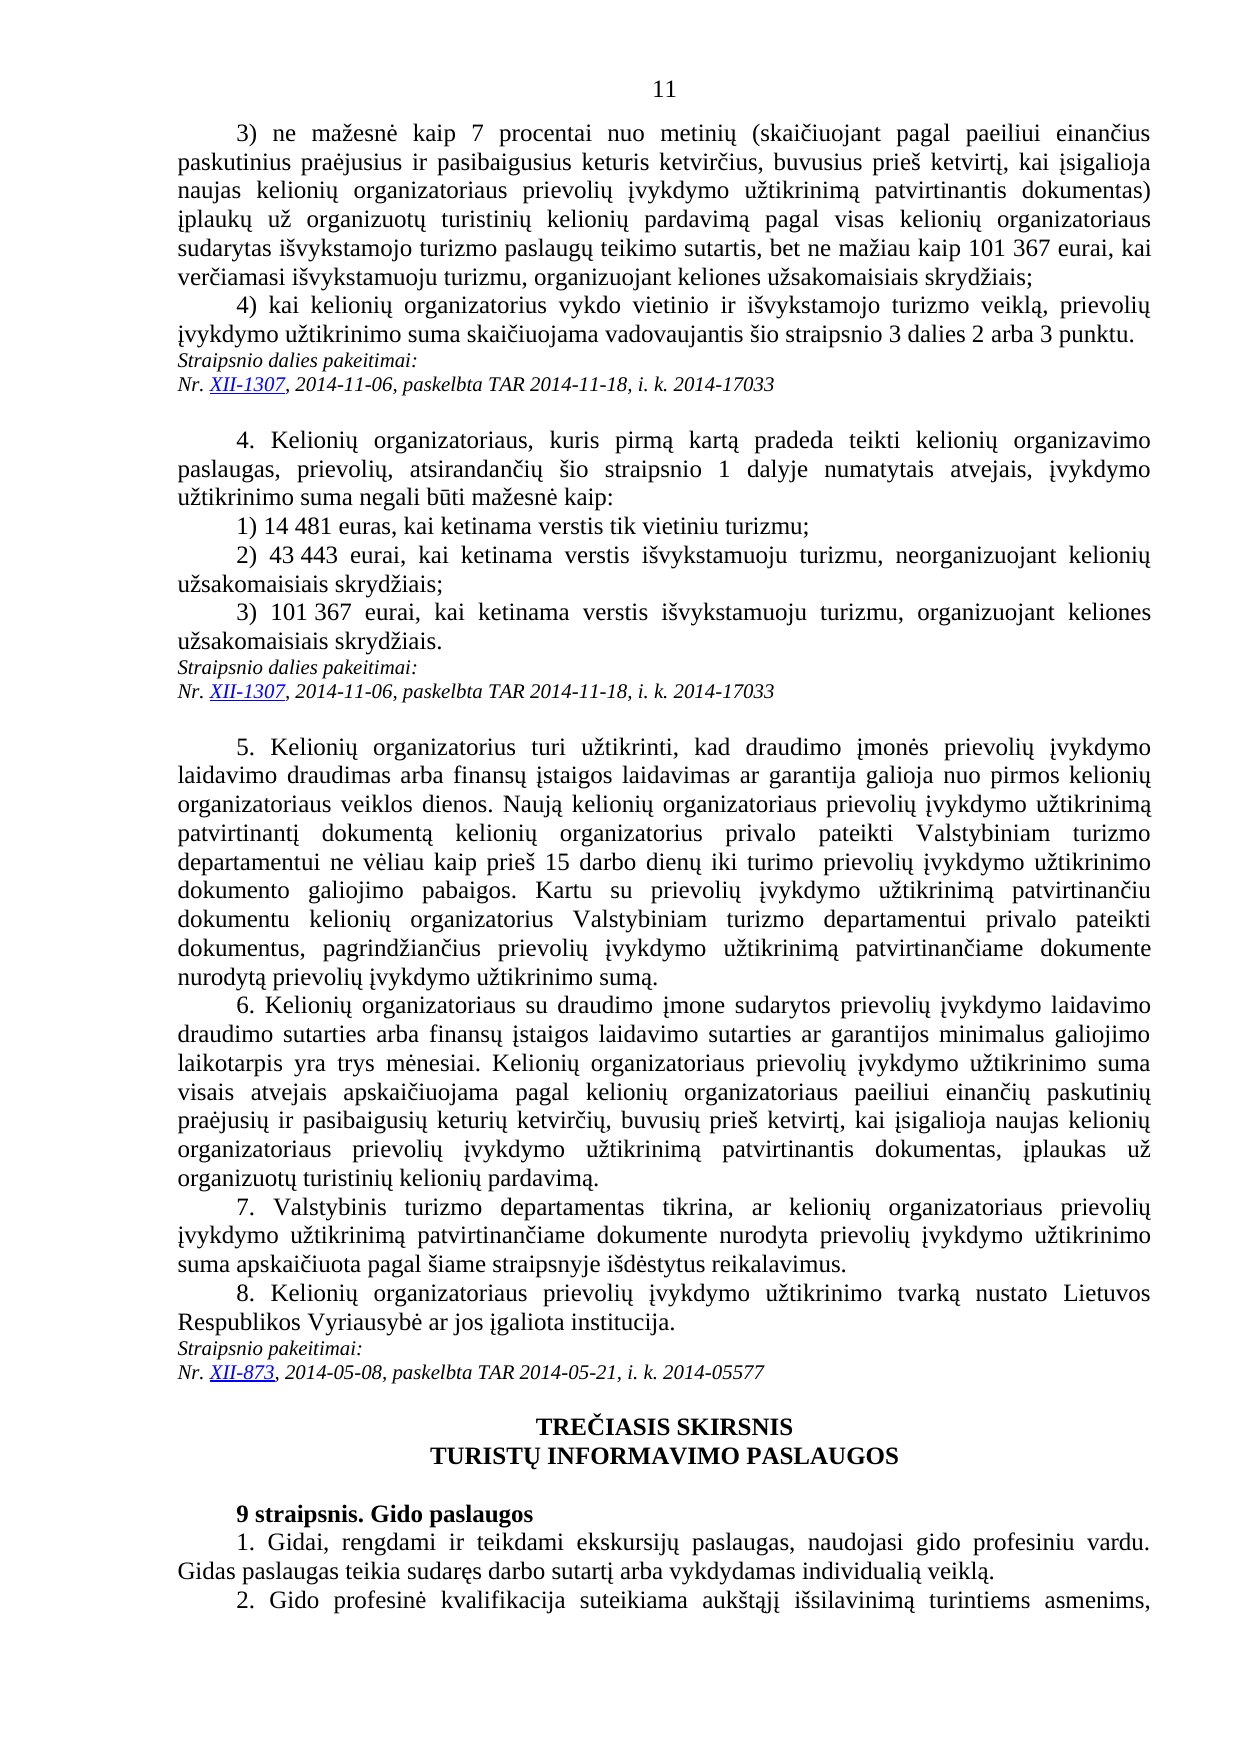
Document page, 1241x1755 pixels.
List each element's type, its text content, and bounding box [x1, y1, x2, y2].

text 6. Kelionių organizatoriaus su draudimo įmone sudarytos prievolių įvykdymo laidavimo draudimo sutarties arba finansų įstaigos laidavimo sutarties ar garantijos minimalus galiojimo laikotarpis yra trys mėnesiai. Kelionių organizatoriaus prievolių įvykdymo užtikrinimo suma visais atvejais apskaičiuojama pagal kelionių organizatoriaus paeiliui einančių paskutinių praėjusių ir pasibaigusių keturių ketvirčių, buvusių prieš ketvirtį, kai įsigalioja naujas kelionių organizatoriaus prievolių įvykdymo užtikrinimą patvirtinantis dokumentas, įplaukas už organizuotų turistinių kelionių pardavimą. [177, 991, 1152, 1192]
text Nr. XII-1307, 2014-11-06, paskelbta TAR 2014-11-18, i. k. 2014-17033 [177, 372, 1152, 396]
text TURISTŲ INFORMAVIMO PASLAUGOS [177, 1441, 1152, 1470]
text Straipsnio pakeitimai: [177, 1336, 1152, 1360]
text 1. Gidai, rengdami ir teikdami ekskursijų paslaugas, naudojasi gido profesiniu vardu. Gidas paslaugas teikia sudaręs darbo sutartį arba vykdydamas individualią veiklą. [177, 1527, 1152, 1585]
text 3) 101 367 eurai, kai ketinama verstis išvykstamuoju turizmu, organizuojant keliones užsakomaisiais skrydžiais. [177, 597, 1152, 655]
text Nr. XII-1307, 2014-11-06, paskelbta TAR 2014-11-18, i. k. 2014-17033 [177, 679, 1152, 703]
text 2) 43 443 eurai, kai ketinama verstis išvykstamuoju turizmu, neorganizuojant kelionių užsakomaisiais skrydžiais; [177, 540, 1152, 597]
text Straipsnio dalies pakeitimai: [177, 655, 1152, 679]
text 3) ne mažesnė kaip 7 procentai nuo metinių (skaičiuojant pagal paeiliui einančius paskutinius praėjusius ir pasibaigusius keturis ketvirčius, buvusius prieš ketvirtį, kai įsigalioja naujas kelionių organizatoriaus prievolių įvykdymo užtikrinimą patvirtinantis dokumentas) įplaukų už organizuotų turistinių kelionių pardavimą pagal visas kelionių organizatoriaus sudarytas išvykstamojo turizmo paslaugų teikimo sutartis, bet ne mažiau kaip 101 367 eurai, kai verčiamasi išvykstamuoju turizmu, organizuojant keliones užsakomaisiais skrydžiais; [177, 118, 1152, 291]
text 5. Kelionių organizatorius turi užtikrinti, kad draudimo įmonės prievolių įvykdymo laidavimo draudimas arba finansų įstaigos laidavimas ar garantija galioja nuo pirmos kelionių organizatoriaus veiklos dienos. Naują kelionių organizatoriaus prievolių įvykdymo užtikrinimą patvirtinantį dokumentą kelionių organizatorius privalo pateikti Valstybiniam turizmo departamentui ne vėliau kaip prieš 15 darbo dienų iki turimo prievolių įvykdymo užtikrinimo dokumento galiojimo pabaigos. Kartu su prievolių įvykdymo užtikrinimą patvirtinančiu dokumentu kelionių organizatorius Valstybiniam turizmo departamentui privalo pateikti dokumentus, pagrindžiančius prievolių įvykdymo užtikrinimą patvirtinančiame dokumente nurodytą prievolių įvykdymo užtikrinimo sumą. [177, 732, 1152, 991]
text 4. Kelionių organizatoriaus, kuris pirmą kartą pradeda teikti kelionių organizavimo paslaugas, prievolių, atsirandančių šio straipsnio 1 dalyje numatytais atvejais, įvykdymo užtikrinimo suma negali būti mažesnė kaip: [177, 425, 1152, 511]
text Straipsnio dalies pakeitimai: [177, 348, 1152, 372]
text Nr. XII-873, 2014-05-08, paskelbta TAR 2014-05-21, i. k. 2014-05577 [177, 1360, 1152, 1384]
text 9 straipsnis. Gido paslaugos [177, 1499, 1152, 1527]
text 7. Valstybinis turizmo departamentas tikrina, ar kelionių organizatoriaus prievolių įvykdymo užtikrinimą patvirtinančiame dokumente nurodyta prievolių įvykdymo užtikrinimo suma apskaičiuota pagal šiame straipsnyje išdėstytus reikalavimus. [177, 1192, 1152, 1278]
text 1) 14 481 euras, kai ketinama verstis tik vietiniu turizmu; [177, 511, 1152, 540]
text 2. Gido profesinė kvalifikacija suteikiama aukštąjį išsilavinimą turintiems asmenims, [177, 1585, 1152, 1614]
text 4) kai kelionių organizatorius vykdo vietinio ir išvykstamojo turizmo veiklą, prievolių įvykdymo užtikrinimo suma skaičiuojama vadovaujantis šio straipsnio 3 dalies 2 arba 3 punktu. [177, 291, 1152, 348]
text 8. Kelionių organizatoriaus prievolių įvykdymo užtikrinimo tvarką nustato Lietuvos Respublikos Vyriausybė ar jos įgaliota institucija. [177, 1278, 1152, 1336]
text TREČIASIS SKIRSNIS [177, 1412, 1152, 1441]
